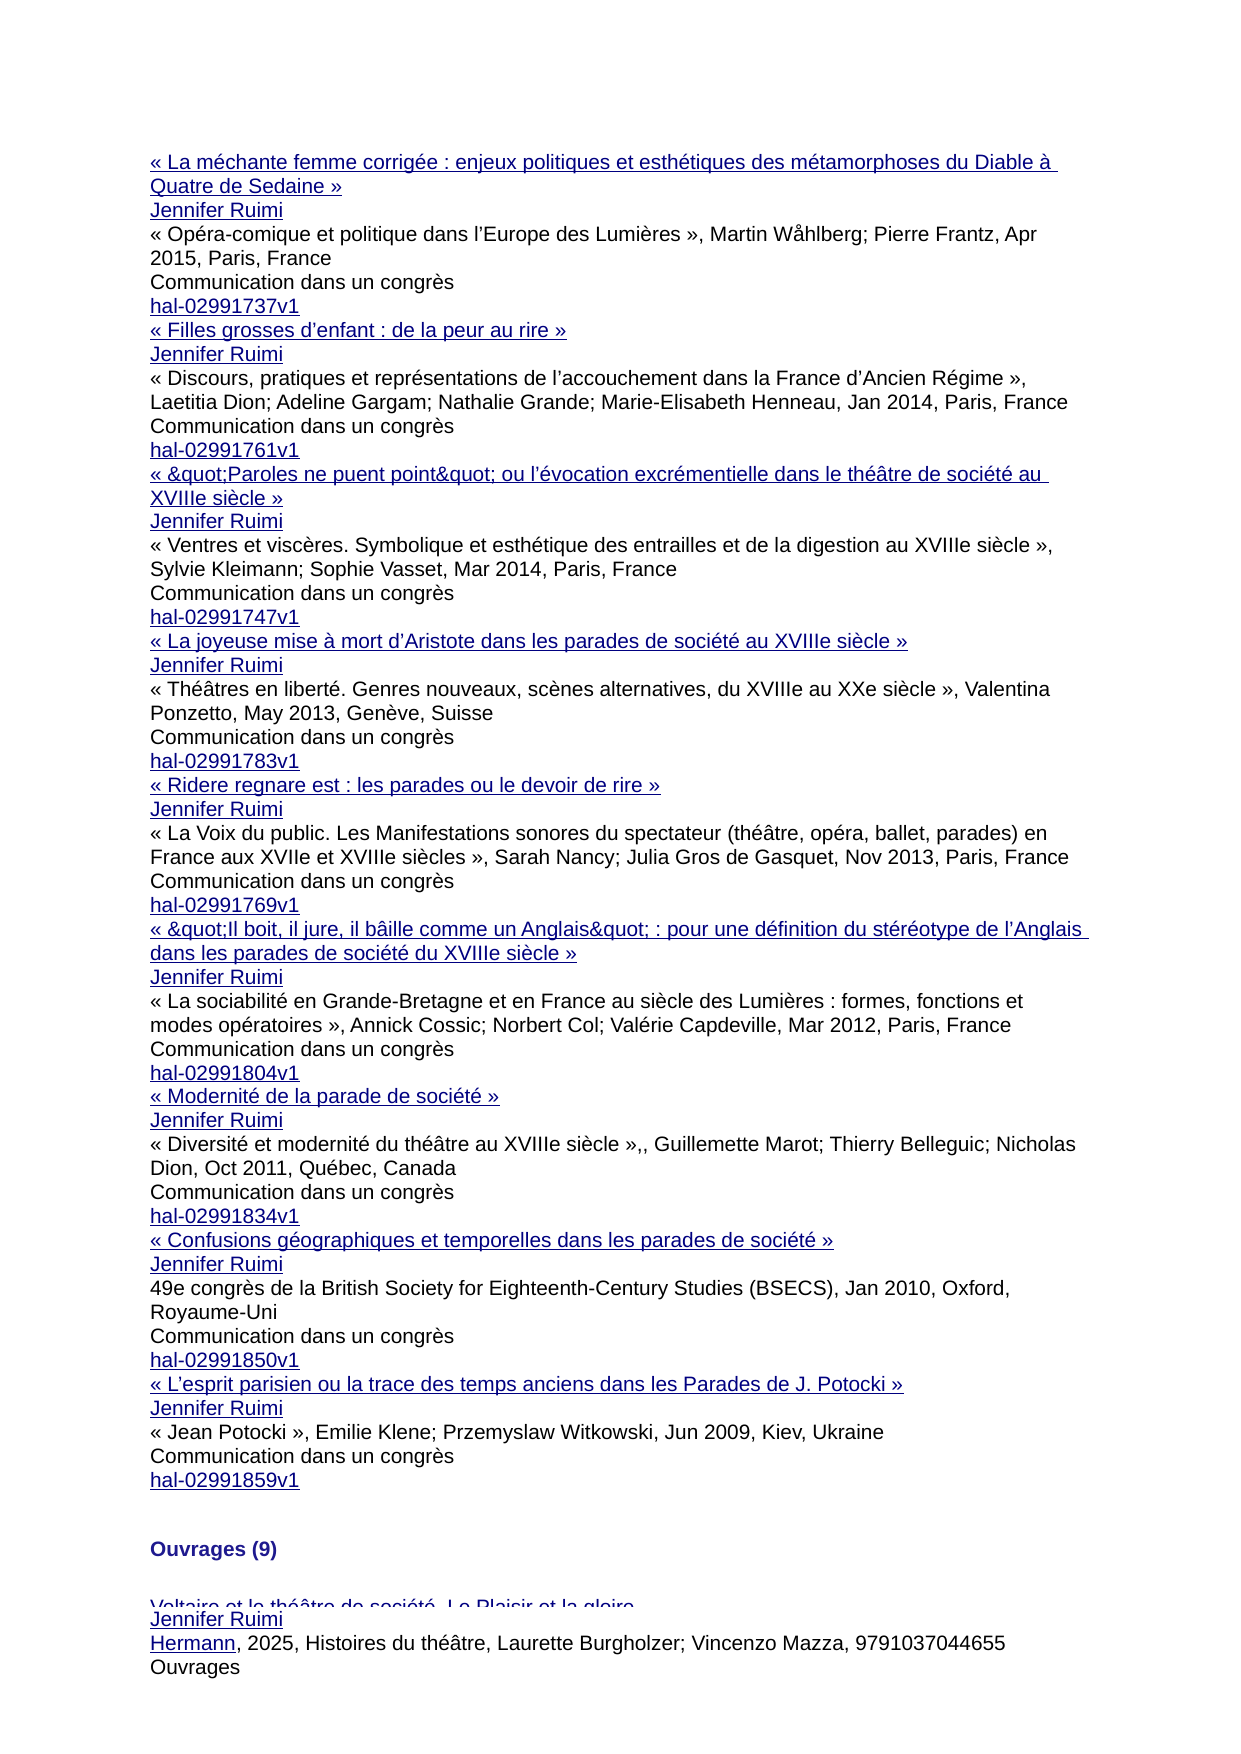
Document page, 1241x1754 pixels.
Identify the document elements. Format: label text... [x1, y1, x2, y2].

table_cell « &quot;Paroles ne puent point&quot; ou l’évocation excrémentielle dans le théâtre de société au XVIIIe siècle » Jennifer Ruimi « Ventres et viscères. Symbolique et esthétique des entrailles et de la digestion au XVIIIe siècle », Sylvie Kleimann; Sophie Vasset, Mar 2014, Paris, France Communication dans un congrès hal-02991747v1 [150, 461, 1090, 629]
table_cell « La méchante femme corrigée : enjeux politiques et esthétiques des métamorphoses du Diable à Quatre de Sedaine » Jennifer Ruimi « Opéra-comique et politique dans l’Europe des Lumières », Martin Wåhlberg; Pierre Frantz, Apr 2015, Paris, France Communication dans un congrès hal-02991737v1 [150, 150, 1090, 318]
table_cell « Ridere regnare est : les parades ou le devoir de rire » Jennifer Ruimi « La Voix du public. Les Manifestations sonores du spectateur (théâtre, opéra, ballet, parades) en France aux XVIIe et XVIIIe siècles », Sarah Nancy; Julia Gros de Gasquet, Nov 2013, Paris, France Communication dans un congrès hal-02991769v1 [150, 773, 1090, 917]
subtitle Ouvrages (9) [150, 1536, 1090, 1560]
table_cell « Confusions géographiques et temporelles dans les parades de société » Jennifer Ruimi 49e congrès de la British Society for Eighteenth-Century Studies (BSECS), Jan 2010, Oxford, Royaume-Uni Communication dans un congrès hal-02991850v1 [150, 1228, 1090, 1372]
table_cell « L’esprit parisien ou la trace des temps anciens dans les Parades de J. Potocki » Jennifer Ruimi « Jean Potocki », Emilie Klene; Przemyslaw Witkowski, Jun 2009, Kiev, Ukraine Communication dans un congrès hal-02991859v1 [150, 1372, 1090, 1492]
table_cell « Modernité de la parade de société » Jennifer Ruimi « Diversité et modernité du théâtre au XVIIIe siècle »,, Guillemette Marot; Thierry Belleguic; Nicholas Dion, Oct 2011, Québec, Canada Communication dans un congrès hal-02991834v1 [150, 1084, 1090, 1228]
table_header Voltaire et le théâtre de société. Le Plaisir et la gloire. Jennifer Ruimi Hermann, 2025, Histoires du théâtre, Laurette Burgholzer; Vincenzo Mazza, 9791037044655 Ouvrages [150, 1595, 1090, 1679]
table_cell « &quot;Il boit, il jure, il bâille comme un Anglais&quot; : pour une définition du stéréotype de l’Anglais dans les parades de société du XVIIIe siècle » Jennifer Ruimi « La sociabilité en Grande-Bretagne et en France au siècle des Lumières : formes, fonctions et modes opératoires », Annick Cossic; Norbert Col; Valérie Capdeville, Mar 2012, Paris, France Communication dans un congrès hal-02991804v1 [150, 917, 1090, 1084]
table_cell « Filles grosses d’enfant : de la peur au rire » Jennifer Ruimi « Discours, pratiques et représentations de l’accouchement dans la France d’Ancien Régime », Laetitia Dion; Adeline Gargam; Nathalie Grande; Marie-Elisabeth Henneau, Jan 2014, Paris, France Communication dans un congrès hal-02991761v1 [150, 318, 1090, 461]
table_cell « La joyeuse mise à mort d’Aristote dans les parades de société au XVIIIe siècle » Jennifer Ruimi « Théâtres en liberté. Genres nouveaux, scènes alternatives, du XVIIIe au XXe siècle », Valentina Ponzetto, May 2013, Genève, Suisse Communication dans un congrès hal-02991783v1 [150, 629, 1090, 773]
